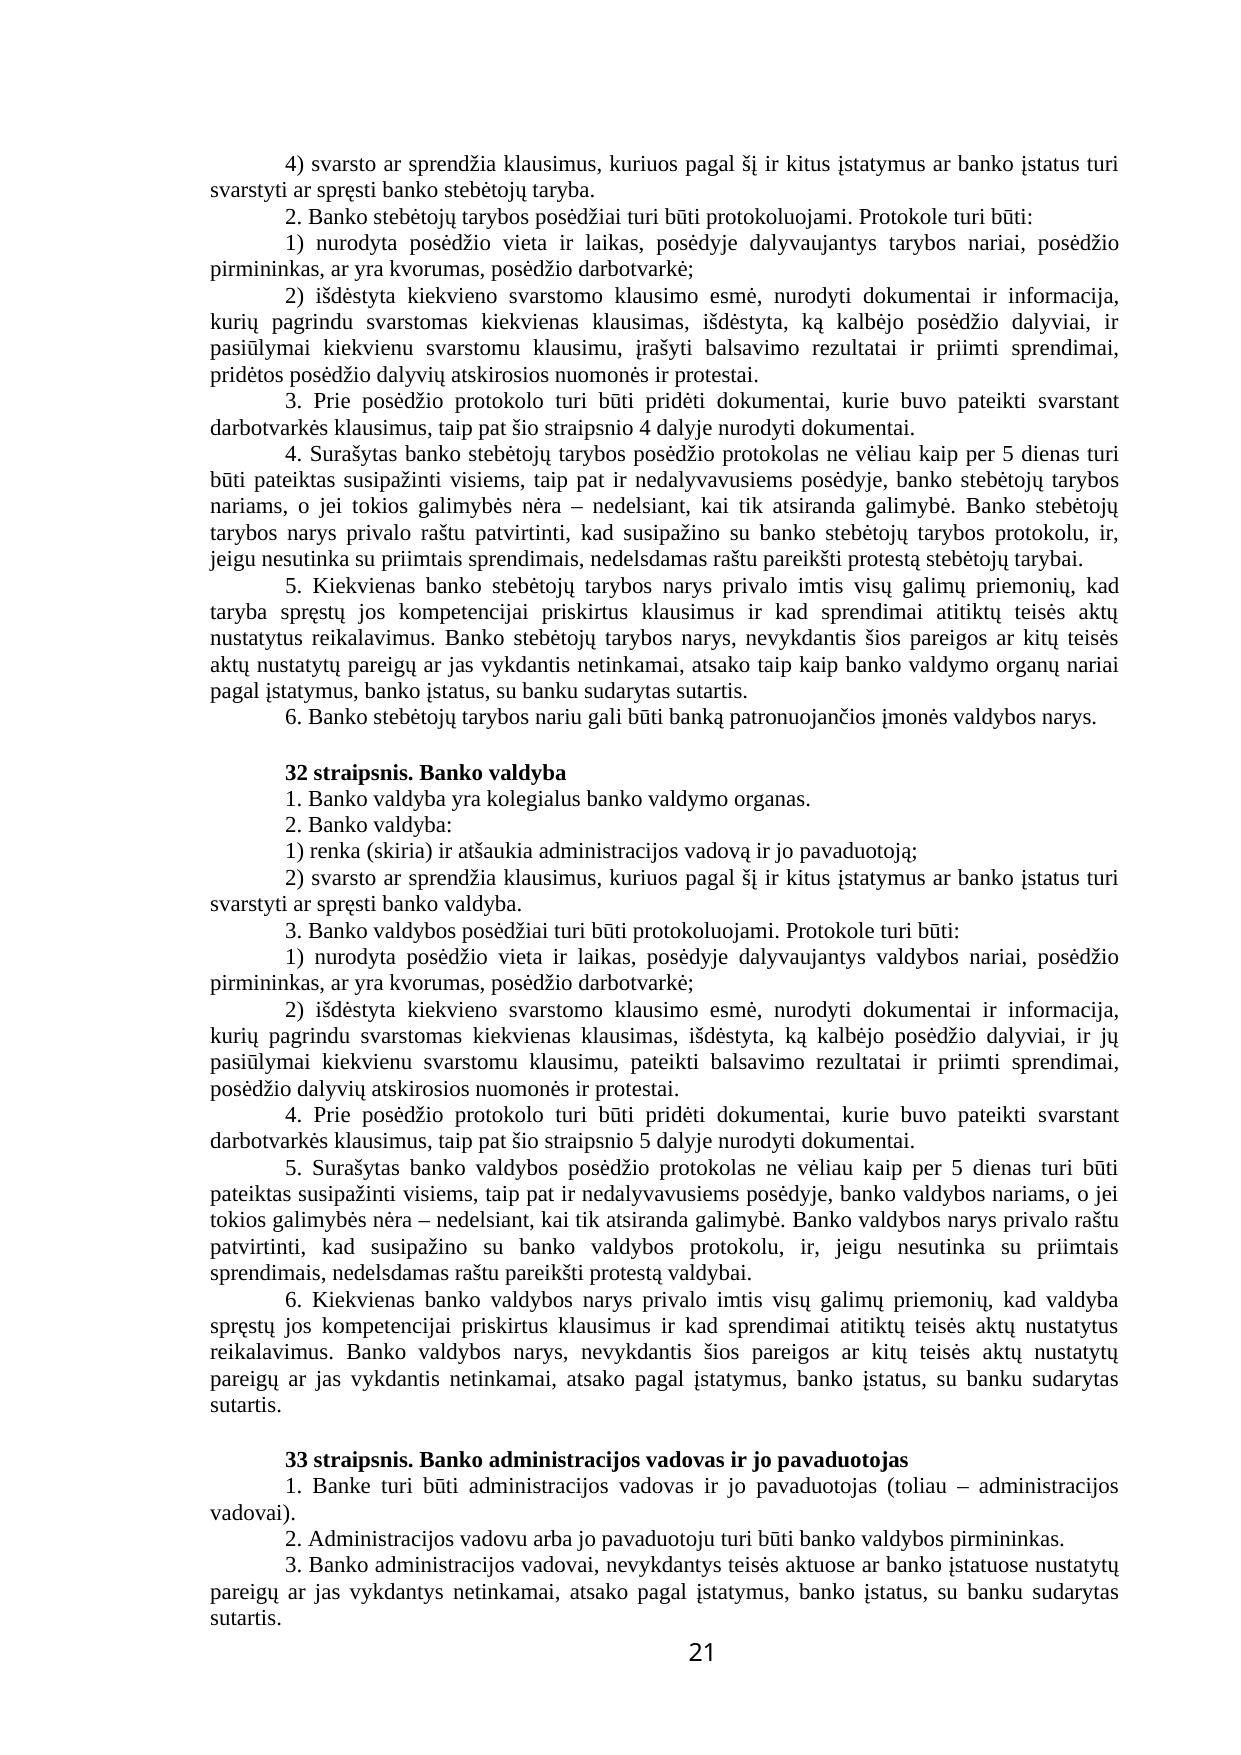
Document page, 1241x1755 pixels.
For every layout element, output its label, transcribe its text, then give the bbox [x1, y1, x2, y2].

text 3. Banko valdybos posėdžiai turi būti protokoluojami. Protokole turi būti: [210, 917, 1120, 943]
text 2) svarsto ar sprendžia klausimus, kuriuos pagal šį ir kitus įstatymus ar banko įstatus turi svarstyti ar spręsti banko valdyba. [210, 864, 1120, 917]
text 5. Surašytas banko valdybos posėdžio protokolas ne vėliau kaip per 5 dienas turi būti pateiktas susipažinti visiems, taip pat ir nedalyvavusiems posėdyje, banko valdybos nariams, o jei tokios galimybės nėra – nedelsiant, kai tik atsiranda galimybė. Banko valdybos narys privalo raštu patvirtinti, kad susipažino su banko valdybos protokolu, ir, jeigu nesutinka su priimtais sprendimais, nedelsdamas raštu pareikšti protestą valdybai. [210, 1154, 1120, 1286]
text 4. Surašytas banko stebėtojų tarybos posėdžio protokolas ne vėliau kaip per 5 dienas turi būti pateiktas susipažinti visiems, taip pat ir nedalyvavusiems posėdyje, banko stebėtojų tarybos nariams, o jei tokios galimybės nėra – nedelsiant, kai tik atsiranda galimybė. Banko stebėtojų tarybos narys privalo raštu patvirtinti, kad susipažino su banko stebėtojų tarybos protokolu, ir, jeigu nesutinka su priimtais sprendimais, nedelsdamas raštu pareikšti protestą stebėtojų tarybai. [210, 440, 1120, 572]
text 33 straipsnis. Banko administracijos vadovas ir jo pavaduotojas [210, 1446, 1120, 1472]
text 2. Banko stebėtojų tarybos posėdžiai turi būti protokoluojami. Protokole turi būti: [210, 203, 1120, 229]
text 1) renka (skiria) ir atšaukia administracijos vadovą ir jo pavaduotoją; [210, 838, 1120, 864]
text 2. Banko valdyba: [210, 811, 1120, 838]
text 1. Banko valdyba yra kolegialus banko valdymo organas. [210, 785, 1120, 811]
text 1. Banke turi būti administracijos vadovas ir jo pavaduotojas (toliau – administracijos vadovai). [210, 1472, 1120, 1525]
text 6. Banko stebėtojų tarybos nariu gali būti banką patronuojančios įmonės valdybos narys. [210, 703, 1120, 730]
text 4) svarsto ar sprendžia klausimus, kuriuos pagal šį ir kitus įstatymus ar banko įstatus turi svarstyti ar spręsti banko stebėtojų taryba. [210, 150, 1120, 203]
text 5. Kiekvienas banko stebėtojų tarybos narys privalo imtis visų galimų priemonių, kad taryba spręstų jos kompetencijai priskirtus klausimus ir kad sprendimai atitiktų teisės aktų nustatytus reikalavimus. Banko stebėtojų tarybos narys, nevykdantis šios pareigos ar kitų teisės aktų nustatytų pareigų ar jas vykdantis netinkamai, atsako taip kaip banko valdymo organų nariai pagal įstatymus, banko įstatus, su banku sudarytas sutartis. [210, 572, 1120, 703]
text 32 straipsnis. Banko valdyba [210, 758, 1120, 785]
text 2) išdėstyta kiekvieno svarstomo klausimo esmė, nurodyti dokumentai ir informacija, kurių pagrindu svarstomas kiekvienas klausimas, išdėstyta, ką kalbėjo posėdžio dalyviai, ir jų pasiūlymai kiekvienu svarstomu klausimu, pateikti balsavimo rezultatai ir priimti sprendimai, posėdžio dalyvių atskirosios nuomonės ir protestai. [210, 996, 1120, 1101]
text 2) išdėstyta kiekvieno svarstomo klausimo esmė, nurodyti dokumentai ir informacija, kurių pagrindu svarstomas kiekvienas klausimas, išdėstyta, ką kalbėjo posėdžio dalyviai, ir pasiūlymai kiekvienu svarstomu klausimu, įrašyti balsavimo rezultatai ir priimti sprendimai, pridėtos posėdžio dalyvių atskirosios nuomonės ir protestai. [210, 282, 1120, 387]
text 3. Prie posėdžio protokolo turi būti pridėti dokumentai, kurie buvo pateikti svarstant darbotvarkės klausimus, taip pat šio straipsnio 4 dalyje nurodyti dokumentai. [210, 387, 1120, 440]
text 4. Prie posėdžio protokolo turi būti pridėti dokumentai, kurie buvo pateikti svarstant darbotvarkės klausimus, taip pat šio straipsnio 5 dalyje nurodyti dokumentai. [210, 1101, 1120, 1154]
text 1) nurodyta posėdžio vieta ir laikas, posėdyje dalyvaujantys valdybos nariai, posėdžio pirmininkas, ar yra kvorumas, posėdžio darbotvarkė; [210, 943, 1120, 996]
text 6. Kiekvienas banko valdybos narys privalo imtis visų galimų priemonių, kad valdyba spręstų jos kompetencijai priskirtus klausimus ir kad sprendimai atitiktų teisės aktų nustatytus reikalavimus. Banko valdybos narys, nevykdantis šios pareigos ar kitų teisės aktų nustatytų pareigų ar jas vykdantis netinkamai, atsako pagal įstatymus, banko įstatus, su banku sudarytas sutartis. [210, 1286, 1120, 1417]
text 3. Banko administracijos vadovai, nevykdantys teisės aktuose ar banko įstatuose nustatytų pareigų ar jas vykdantys netinkamai, atsako pagal įstatymus, banko įstatus, su banku sudarytas sutartis. [210, 1552, 1120, 1631]
text 1) nurodyta posėdžio vieta ir laikas, posėdyje dalyvaujantys tarybos nariai, posėdžio pirmininkas, ar yra kvorumas, posėdžio darbotvarkė; [210, 229, 1120, 282]
text 2. Administracijos vadovu arba jo pavaduotoju turi būti banko valdybos pirmininkas. [210, 1525, 1120, 1552]
